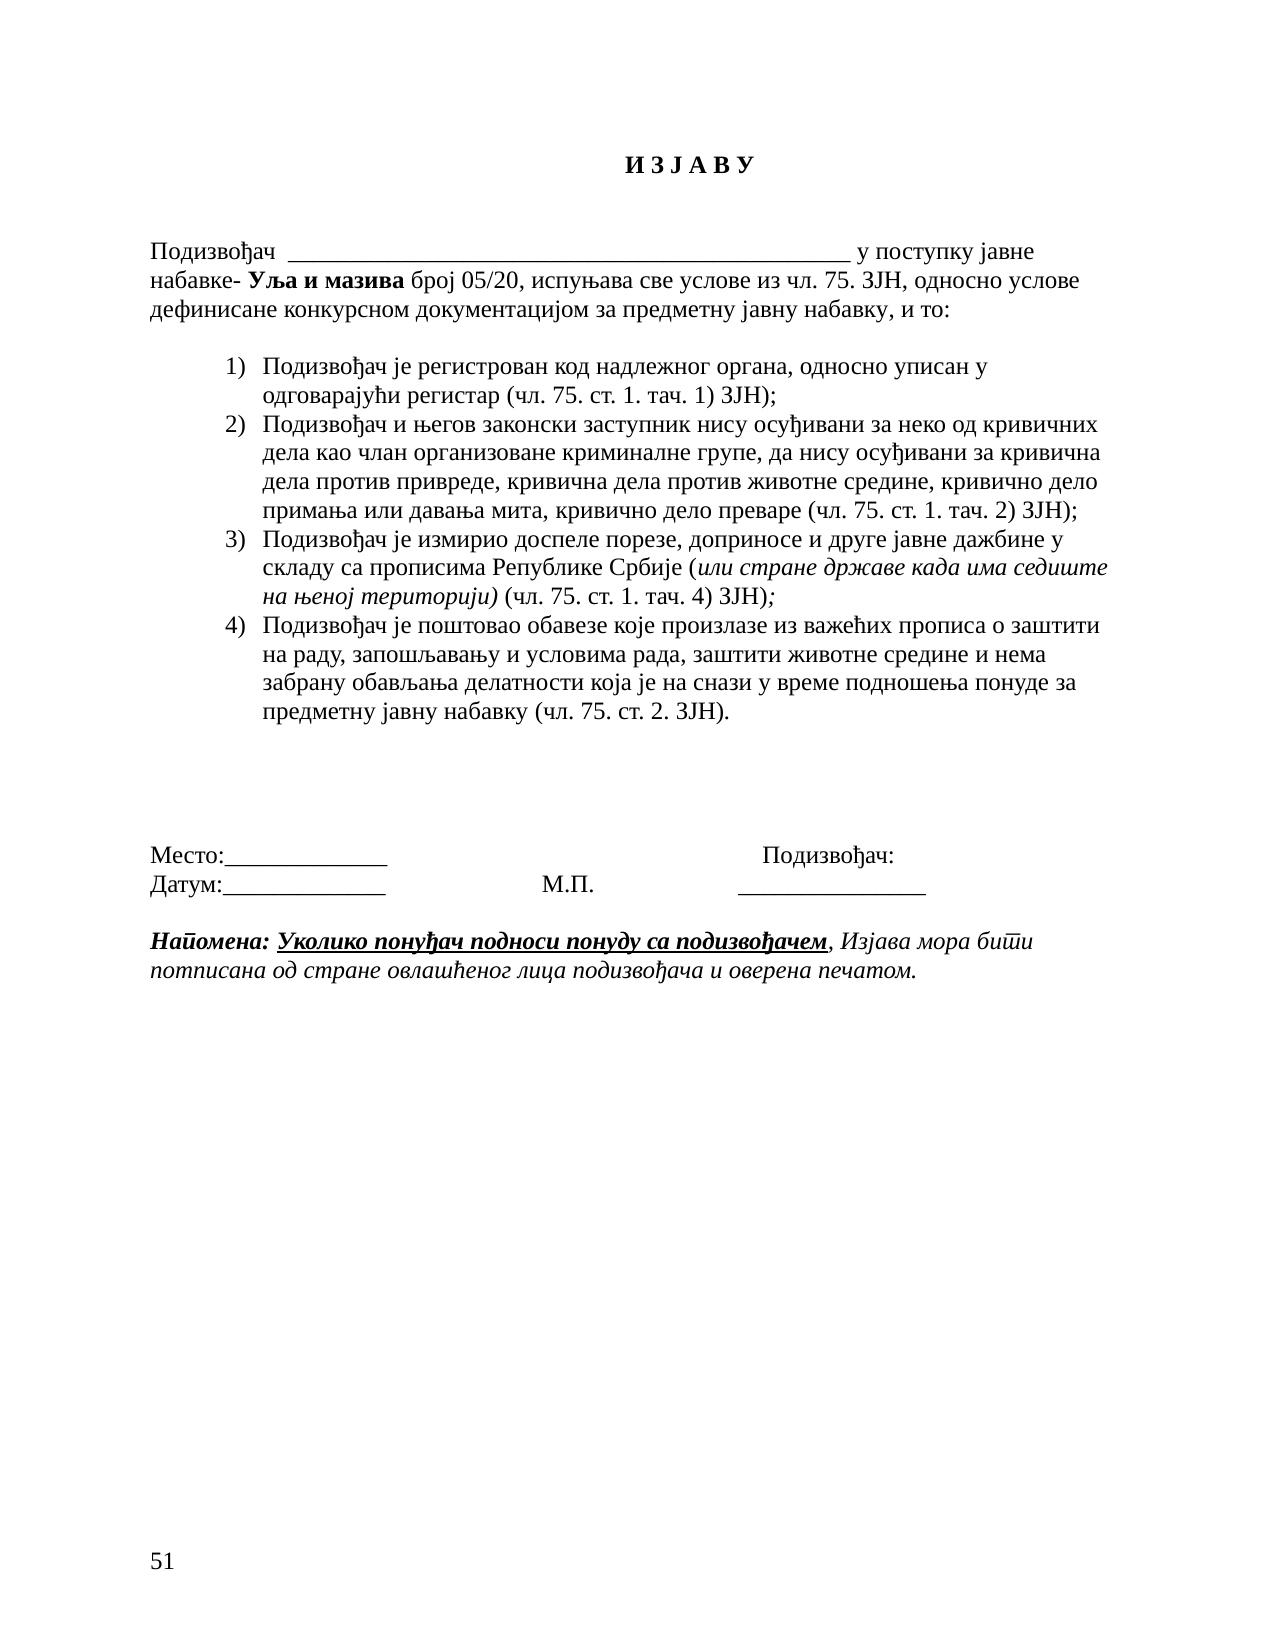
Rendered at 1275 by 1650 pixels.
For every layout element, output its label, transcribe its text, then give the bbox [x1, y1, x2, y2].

list Подизвођач је измирио доспеле порезе, доприносе и друге јавне дажбине у складу са прописима Републике Србије (или стране државе када има седиште на њеној територији) (чл. 75. ст. 1. тач. 4) ЗЈН); [225, 524, 1125, 610]
list Подизвођач и његов законски заступник нису осуђивани за неко од кривичних дела као члан организоване криминалне групе, да нису осуђивани за кривична дела против привреде, кривична дела против животне средине, кривично дело примања или давања мита, кривично дело преваре (чл. 75. ст. 1. тач. 2) ЗЈН); [225, 409, 1125, 524]
text Напомена: Уколико понуђач подноси понуду са подизвођачем, Изјава мора бити потписана од стране овлашћеног лица подизвођача и оверена печатом. [150, 926, 1125, 984]
list Подизвођач је поштовао обавезе које произлазе из важећих прописа о заштити на раду, запошљавању и условима рада, заштити животне средине и нема забрану обављања делатности која је на снази у време подношења понуде за предметну јавну набавку (чл. 75. ст. 2. ЗЈН). [225, 610, 1125, 725]
list Подизвођач је регистрован код надлежног органа, односно уписан у одговарајући регистар (чл. 75. ст. 1. тач. 1) ЗЈН); [225, 351, 1125, 409]
text И З Ј А В У [150, 150, 1125, 179]
text Подизвођач _____________________________________________ у поступку јавне набавке- Уља и мазива број 05/20, испуњава све услове из чл. 75. ЗЈН, односно услове дефинисане конкурсном документацијом за предметну јавну набавку, и то: [150, 236, 1125, 322]
text Датум:_____________ М.П. _______________ [150, 869, 1125, 897]
text Место:_____________ Подизвођач: [150, 840, 1125, 869]
